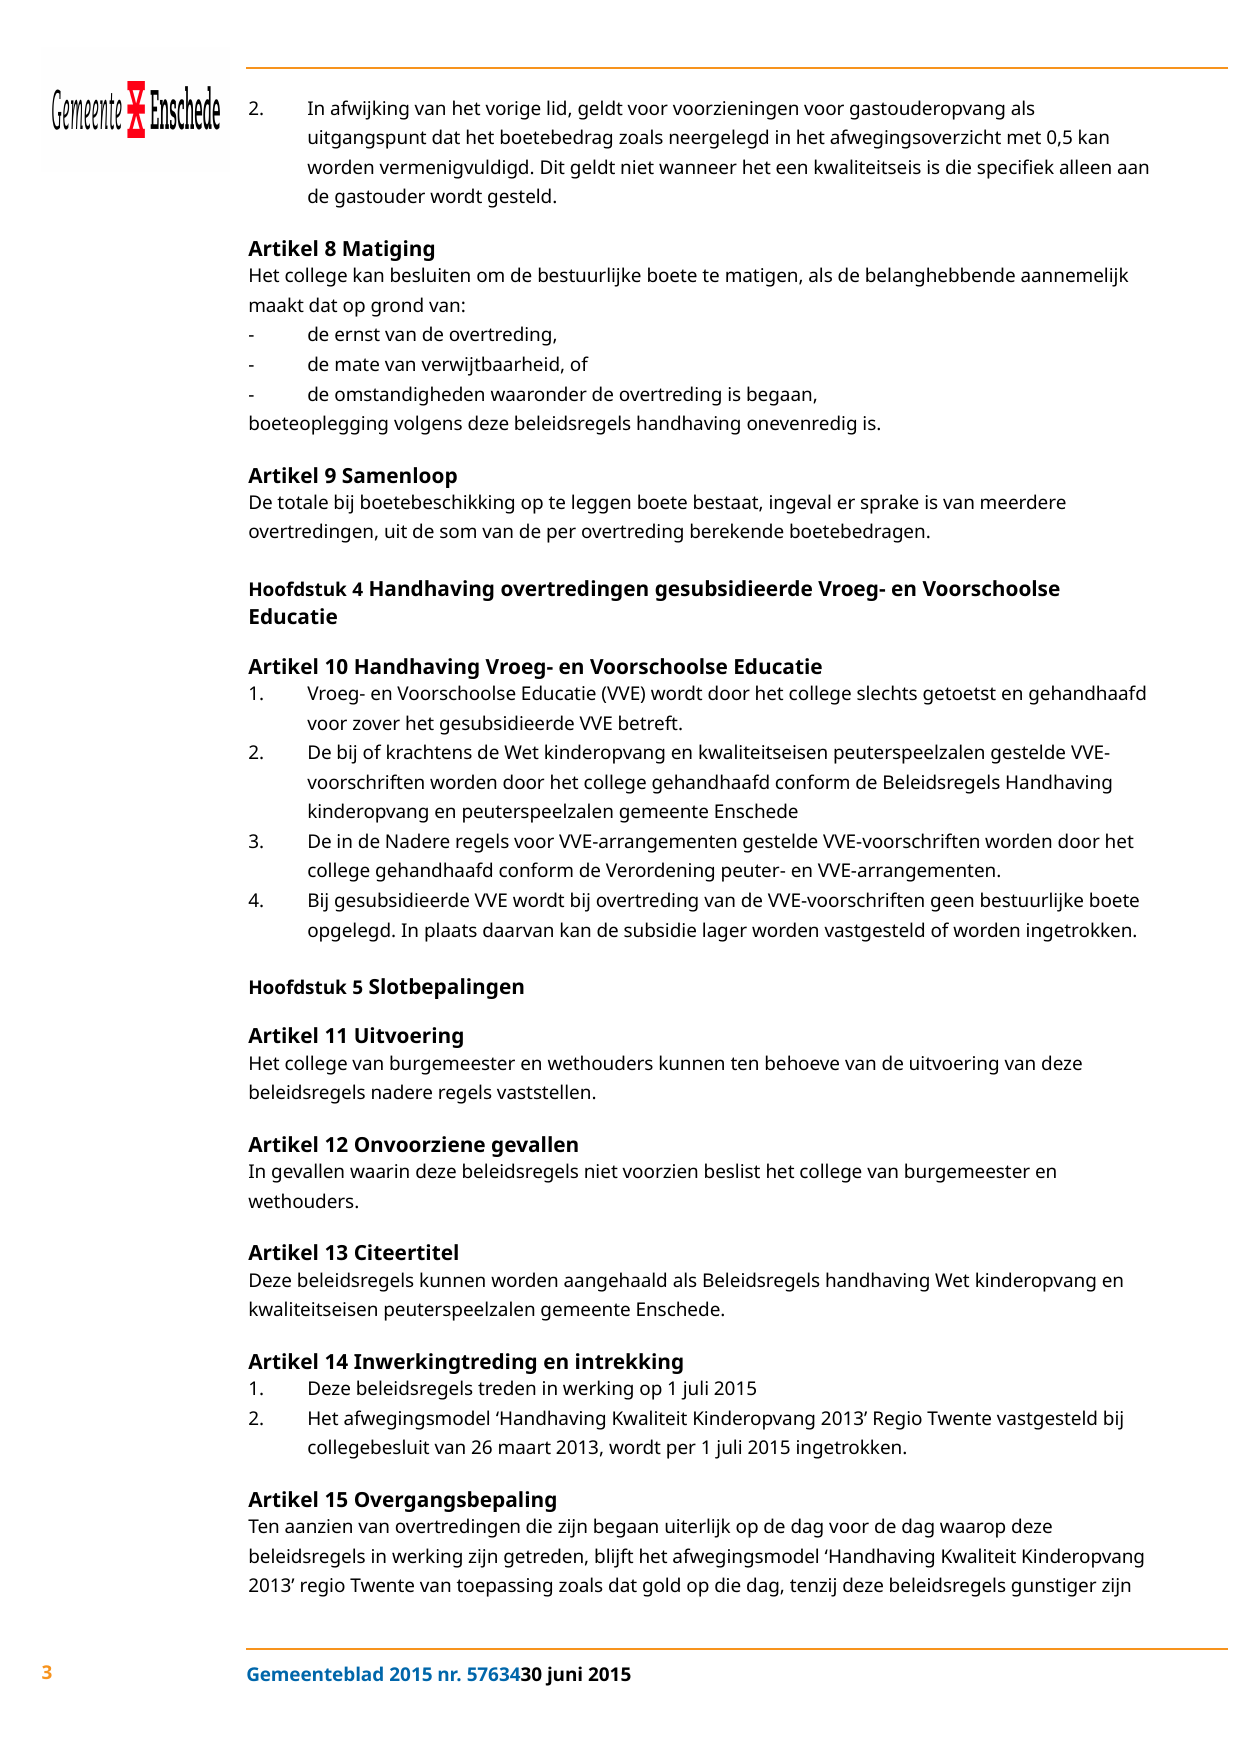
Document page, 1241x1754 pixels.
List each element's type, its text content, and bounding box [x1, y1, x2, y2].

list Deze beleidsregels treden in werking op 1 juli 2015 [248, 1375, 1152, 1401]
text Artikel 9 Samenloop [248, 461, 1152, 489]
text Artikel 8 Matiging [248, 234, 1152, 262]
text Artikel 12 Onvoorziene gevallen [248, 1130, 1152, 1158]
text Artikel 10 Handhaving Vroeg- en Voorschoolse Educatie [248, 652, 1152, 680]
list Het afwegingsmodel ‘Handhaving Kwaliteit Kinderopvang 2013’ Regio Twente vastgesteld bij collegebesluit van 26 maart 2013, wordt per 1 juli 2015 ingetrokken. [248, 1405, 1152, 1460]
text Het college van burgemeester en wethouders kunnen ten behoeve van de uitvoering van deze beleidsregels nadere regels vaststellen. [248, 1050, 1152, 1105]
text Ten aanzien van overtredingen die zijn begaan uiterlijk op de dag voor de dag waarop deze beleidsregels in werking zijn getreden, blijft het afwegingsmodel ‘Handhaving Kwaliteit Kinderopvang 2013’ regio Twente van toepassing zoals dat gold op die dag, tenzij deze beleidsregels gunstiger zijn [248, 1513, 1152, 1598]
list de omstandigheden waaronder de overtreding is begaan, [248, 381, 1152, 406]
picture [41, 47, 231, 172]
list Bij gesubsidieerde VVE wordt bij overtreding van de VVE-voorschriften geen bestuurlijke boete opgelegd. In plaats daarvan kan de subsidie lager worden vastgesteld of worden ingetrokken. [248, 887, 1152, 943]
list De in de Nadere regels voor VVE-arrangementen gestelde VVE-voorschriften worden door het college gehandhaafd conform de Verordening peuter- en VVE-arrangementen. [248, 828, 1152, 883]
text Artikel 14 Inwerkingtreding en intrekking [248, 1347, 1152, 1375]
text Artikel 11 Uitvoering [248, 1021, 1152, 1050]
text boeteoplegging volgens deze beleidsregels handhaving onevenredig is. [248, 410, 1152, 436]
text Hoofdstuk 5 Slotbepalingen [248, 972, 1152, 1001]
list de mate van verwijtbaarheid, of [248, 351, 1152, 377]
list De bij of krachtens de Wet kinderopvang en kwaliteitseisen peuterspeelzalen gestelde VVE-voorschriften worden door het college gehandhaafd conform de Beleidsregels Handhaving kinderopvang en peuterspeelzalen gemeente Enschede [248, 739, 1152, 824]
list Vroeg- en Voorschoolse Educatie (VVE) wordt door het college slechts getoetst en gehandhaafd voor zover het gesubsidieerde VVE betreft. [248, 680, 1152, 736]
text De totale bij boetebeschikking op te leggen boete bestaat, ingeval er sprake is van meerdere overtredingen, uit de som van de per overtreding berekende boetebedragen. [248, 489, 1152, 544]
text Artikel 15 Overgangsbepaling [248, 1485, 1152, 1513]
list In afwijking van het vorige lid, geldt voor voorzieningen voor gastouderopvang als uitgangspunt dat het boetebedrag zoals neergelegd in het afwegingsoverzicht met 0,5 kan worden vermenigvuldigd. Dit geldt niet wanneer het een kwaliteitseis is die specifiek alleen aan de gastouder wordt gesteld. [248, 95, 1152, 209]
text Hoofdstuk 4 Handhaving overtredingen gesubsidieerde Vroeg- en Voorschoolse Educatie [248, 574, 1152, 631]
text In gevallen waarin deze beleidsregels niet voorzien beslist het college van burgemeester en wethouders. [248, 1158, 1152, 1214]
text Deze beleidsregels kunnen worden aangehaald als Beleidsregels handhaving Wet kinderopvang en kwaliteitseisen peuterspeelzalen gemeente Enschede. [248, 1267, 1152, 1322]
text Artikel 13 Citeertitel [248, 1238, 1152, 1267]
text Het college kan besluiten om de bestuurlijke boete te matigen, als de belanghebbende aannemelijk maakt dat op grond van: [248, 262, 1152, 318]
list de ernst van de overtreding, [248, 322, 1152, 347]
